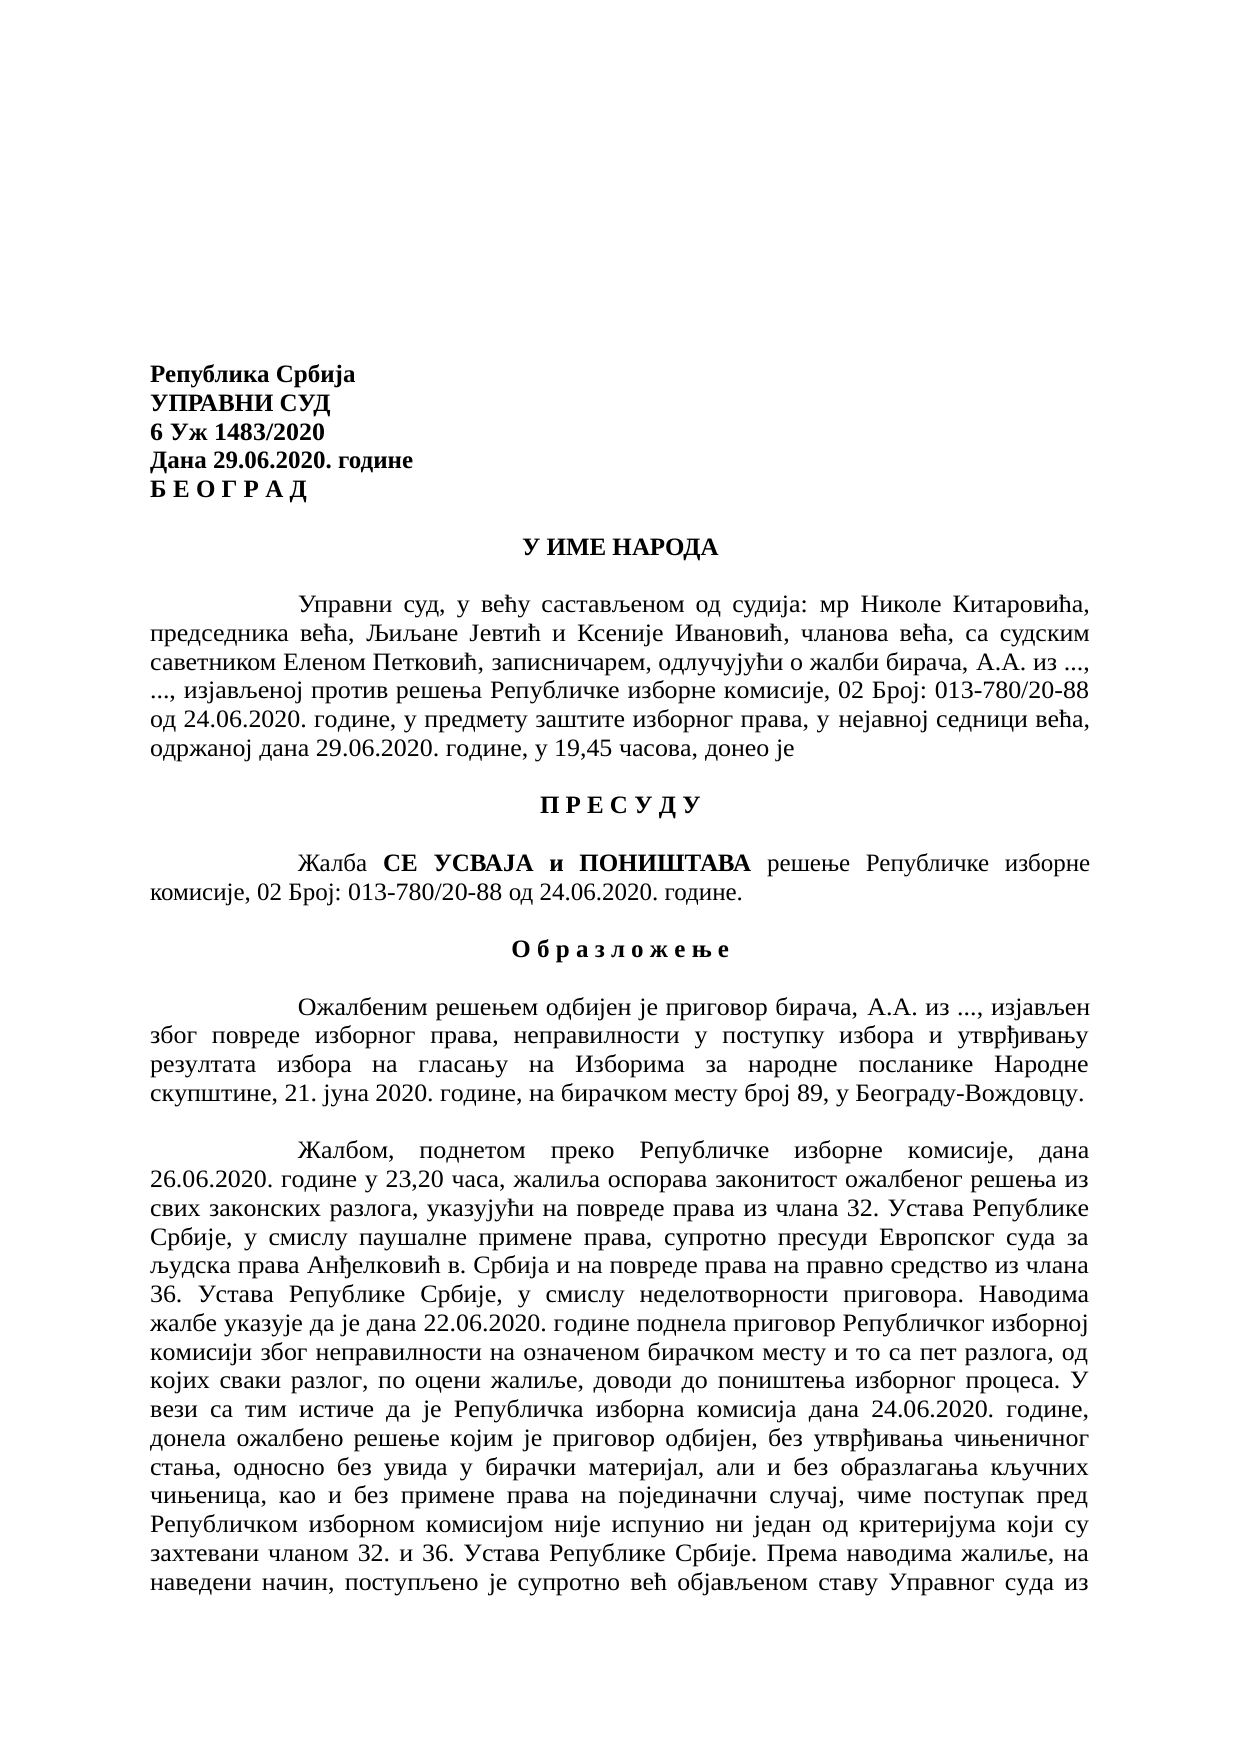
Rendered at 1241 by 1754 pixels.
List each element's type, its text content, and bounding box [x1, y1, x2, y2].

text Жалба СЕ УСВАЈА и ПОНИШТАВА решење Републичке изборне комисије, 02 Број: 013-780/20-88 од 24.06.2020. године. [150, 848, 1090, 905]
text Управни суд, у већу састављеном од судија: мр Николе Китаровића, председника већа, Љиљане Јевтић и Ксеније Ивановић, чланова већа, са судским саветником Еленом Петковић, записничарем, одлучујући о жалби бирача, А.А. из ..., ..., изјављеној против решења Републичке изборне комисије, 02 Број: 013-780/20-88 од 24.06.2020. године, у предмету заштите изборног права, у нејавној седници већа, одржаној дана 29.06.2020. године, у 19,45 часова, донео је [150, 589, 1090, 762]
text Ожалбеним решењем одбијен је приговор бирача, А.А. из ..., изјављен због повреде изборног права, неправилности у поступку избора и утврђивању резултата избора на гласању на Изборима за народне посланике Народне скупштине, 21. јуна 2020. године, на бирачком месту број 89, у Београду-Вождовцу. [150, 992, 1090, 1107]
text Жалбом, поднетом преко Републичке изборне комисије, дана 26.06.2020. године у 23,20 часа, жалиља оспорава законитост ожалбеног решења из свих законских разлога, указујући на повреде права из члана 32. Устава Републике Србије, у смислу паушалне примене права, супротно пресуди Европског суда за људска права Анђелковић в. Србија и на повреде права на правно средство из члана 36. Устава Републике Србије, у смислу неделотворности приговора. Наводима жалбе указује да је дана 22.06.2020. године поднела приговор Републичког изборној комисији због неправилности на означеном бирачком месту и то са пет разлога, од којих сваки разлог, по оцени жалиље, доводи до поништења изборног процеса. У вези са тим истиче да је Републичка изборна комисија дана 24.06.2020. године, донела ожалбено решење којим је приговор одбијен, без утврђивања чињеничног стања, односно без увида у бирачки материјал, али и без образлагања кључних чињеница, као и без примене права на појединачни случај, чиме поступак пред Републичком изборном комисијом није испунио ни један од критеријума који су захтевани чланом 32. и 36. Устава Републике Србије. Према наводима жалиље, на наведени начин, поступљено је супротно већ објављеном ставу Управног суда из [150, 1135, 1090, 1595]
text Б Е О Г Р А Д [150, 474, 1090, 503]
text У ИМЕ НАРОДА [150, 532, 1090, 560]
text 6 Уж 1483/2020 [150, 417, 1090, 445]
text УПРАВНИ СУД [150, 388, 1090, 417]
text Република Србија [150, 148, 1090, 388]
text П Р Е С У Д У [150, 790, 1090, 819]
text О б р а з л о ж е њ е [150, 934, 1090, 963]
text Дана 29.06.2020. године [150, 445, 1090, 474]
